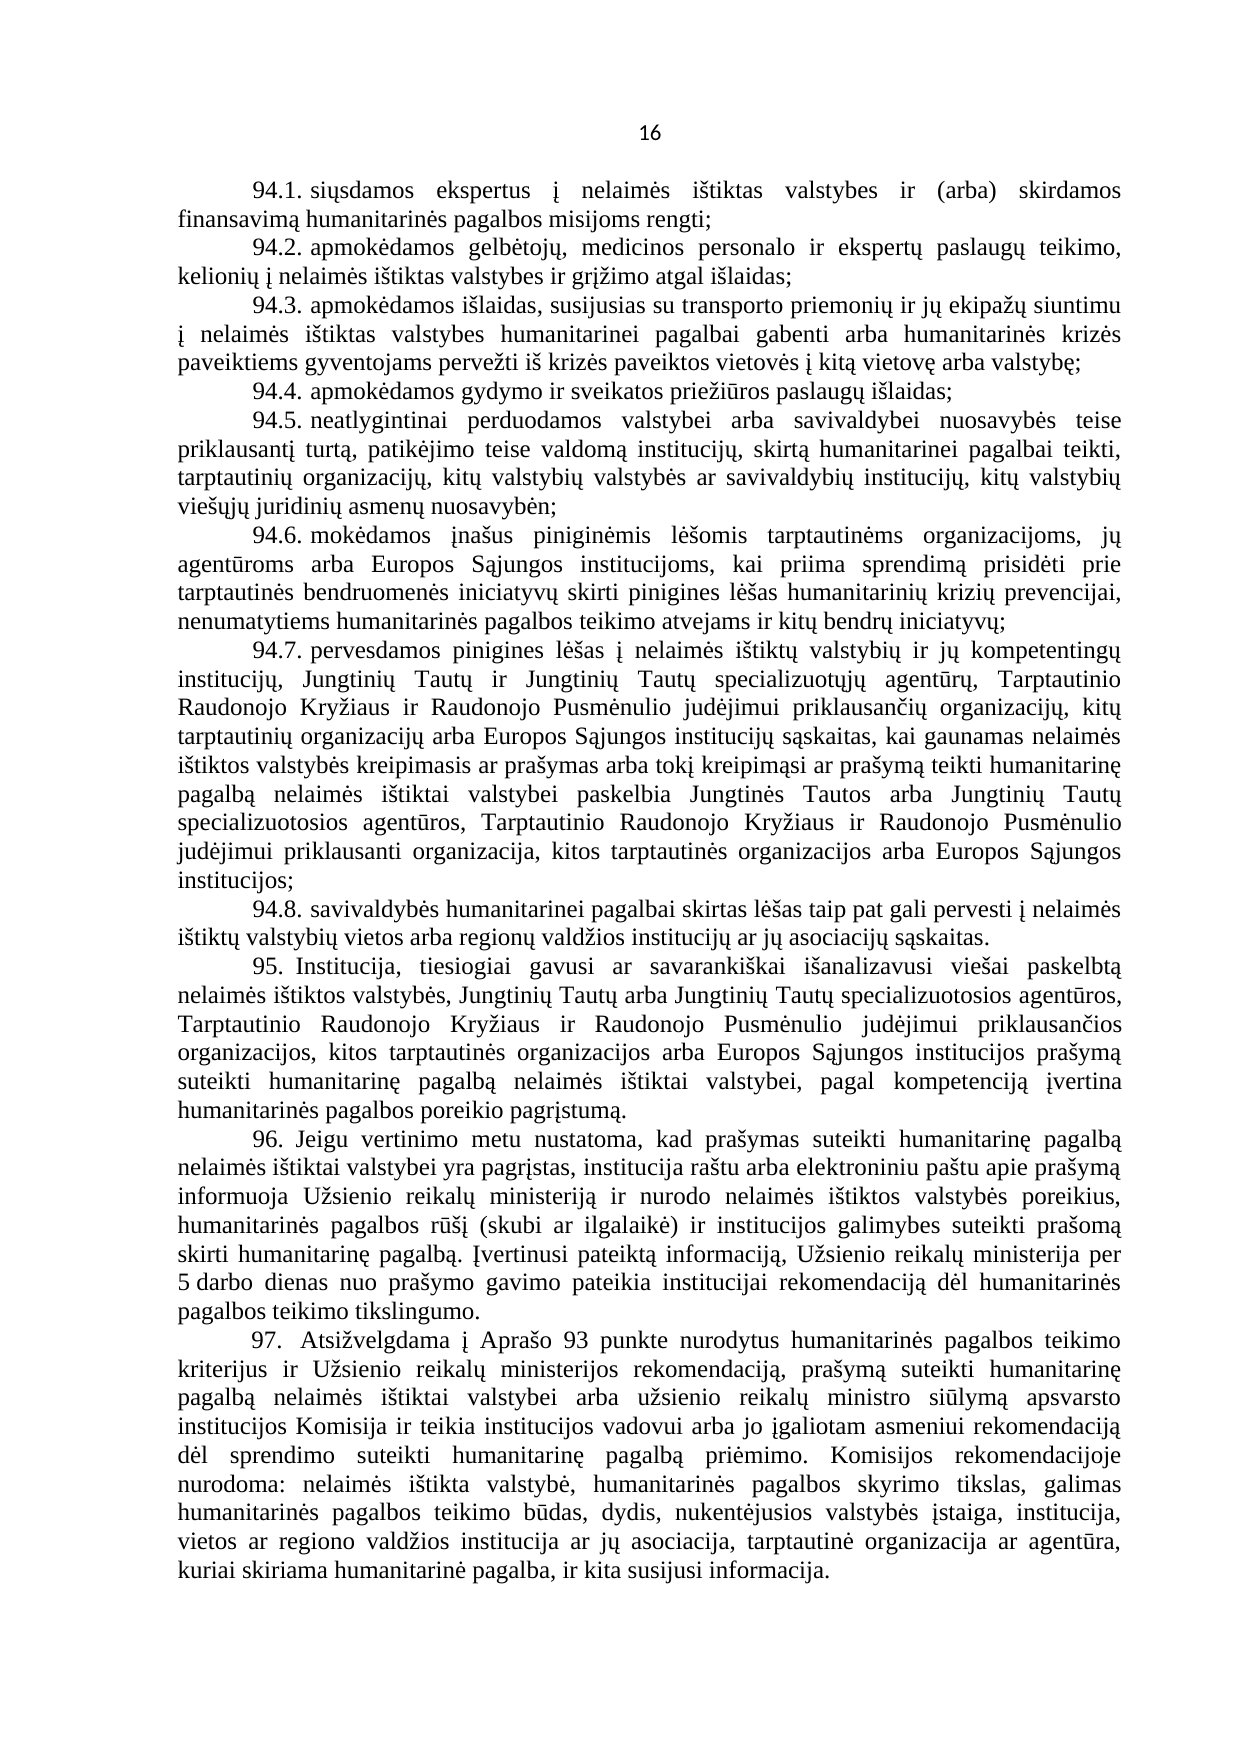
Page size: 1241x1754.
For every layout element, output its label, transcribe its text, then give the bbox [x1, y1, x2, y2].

text 94.1. siųsdamos ekspertus į nelaimės ištiktas valstybes ir (arba) skirdamos finansavimą humanitarinės pagalbos misijoms rengti; [177, 175, 1122, 232]
text 94.4. apmokėdamos gydymo ir sveikatos priežiūros paslaugų išlaidas; [177, 376, 1122, 405]
text 94.8. savivaldybės humanitarinei pagalbai skirtas lėšas taip pat gali pervesti į nelaimės ištiktų valstybių vietos arba regionų valdžios institucijų ar jų asociacijų sąskaitas. [177, 894, 1122, 951]
text 96. Jeigu vertinimo metu nustatoma, kad prašymas suteikti humanitarinę pagalbą nelaimės ištiktai valstybei yra pagrįstas, institucija raštu arba elektroniniu paštu apie prašymą informuoja Užsienio reikalų ministeriją ir nurodo nelaimės ištiktos valstybės poreikius, humanitarinės pagalbos rūšį (skubi ar ilgalaikė) ir institucijos galimybes suteikti prašomą skirti humanitarinę pagalbą. Įvertinusi pateiktą informaciją, Užsienio reikalų ministerija per 5 darbo dienas nuo prašymo gavimo pateikia institucijai rekomendaciją dėl humanitarinės pagalbos teikimo tikslingumo. [177, 1124, 1122, 1325]
text 94.2. apmokėdamos gelbėtojų, medicinos personalo ir ekspertų paslaugų teikimo, kelionių į nelaimės ištiktas valstybes ir grįžimo atgal išlaidas; [177, 232, 1122, 290]
text 95. Institucija, tiesiogiai gavusi ar savarankiškai išanalizavusi viešai paskelbtą nelaimės ištiktos valstybės, Jungtinių Tautų arba Jungtinių Tautų specializuotosios agentūros, Tarptautinio Raudonojo Kryžiaus ir Raudonojo Pusmėnulio judėjimui priklausančios organizacijos, kitos tarptautinės organizacijos arba Europos Sąjungos institucijos prašymą suteikti humanitarinę pagalbą nelaimės ištiktai valstybei, pagal kompetenciją įvertina humanitarinės pagalbos poreikio pagrįstumą. [177, 951, 1122, 1124]
text 94.5. neatlygintinai perduodamos valstybei arba savivaldybei nuosavybės teise priklausantį turtą, patikėjimo teise valdomą institucijų, skirtą humanitarinei pagalbai teikti, tarptautinių organizacijų, kitų valstybių valstybės ar savivaldybių institucijų, kitų valstybių viešųjų juridinių asmenų nuosavybėn; [177, 405, 1122, 520]
text 94.7. pervesdamos pinigines lėšas į nelaimės ištiktų valstybių ir jų kompetentingų institucijų, Jungtinių Tautų ir Jungtinių Tautų specializuotųjų agentūrų, Tarptautinio Raudonojo Kryžiaus ir Raudonojo Pusmėnulio judėjimui priklausančių organizacijų, kitų tarptautinių organizacijų arba Europos Sąjungos institucijų sąskaitas, kai gaunamas nelaimės ištiktos valstybės kreipimasis ar prašymas arba tokį kreipimąsi ar prašymą teikti humanitarinę pagalbą nelaimės ištiktai valstybei paskelbia Jungtinės Tautos arba Jungtinių Tautų specializuotosios agentūros, Tarptautinio Raudonojo Kryžiaus ir Raudonojo Pusmėnulio judėjimui priklausanti organizacija, kitos tarptautinės organizacijos arba Europos Sąjungos institucijos; [177, 635, 1122, 894]
text 97. Atsižvelgdama į Aprašo 93 punkte nurodytus humanitarinės pagalbos teikimo kriterijus ir Užsienio reikalų ministerijos rekomendaciją, prašymą suteikti humanitarinę pagalbą nelaimės ištiktai valstybei arba užsienio reikalų ministro siūlymą apsvarsto institucijos Komisija ir teikia institucijos vadovui arba jo įgaliotam asmeniui rekomendaciją dėl sprendimo suteikti humanitarinę pagalbą priėmimo. Komisijos rekomendacijoje nurodoma: nelaimės ištikta valstybė, humanitarinės pagalbos skyrimo tikslas, galimas humanitarinės pagalbos teikimo būdas, dydis, nukentėjusios valstybės įstaiga, institucija, vietos ar regiono valdžios institucija ar jų asociacija, tarptautinė organizacija ar agentūra, kuriai skiriama humanitarinė pagalba, ir kita susijusi informacija. [177, 1325, 1122, 1584]
text 94.3. apmokėdamos išlaidas, susijusias su transporto priemonių ir jų ekipažų siuntimu į nelaimės ištiktas valstybes humanitarinei pagalbai gabenti arba humanitarinės krizės paveiktiems gyventojams pervežti iš krizės paveiktos vietovės į kitą vietovę arba valstybę; [177, 290, 1122, 376]
text 94.6. mokėdamos įnašus piniginėmis lėšomis tarptautinėms organizacijoms, jų agentūroms arba Europos Sąjungos institucijoms, kai priima sprendimą prisidėti prie tarptautinės bendruomenės iniciatyvų skirti pinigines lėšas humanitarinių krizių prevencijai, nenumatytiems humanitarinės pagalbos teikimo atvejams ir kitų bendrų iniciatyvų; [177, 520, 1122, 635]
